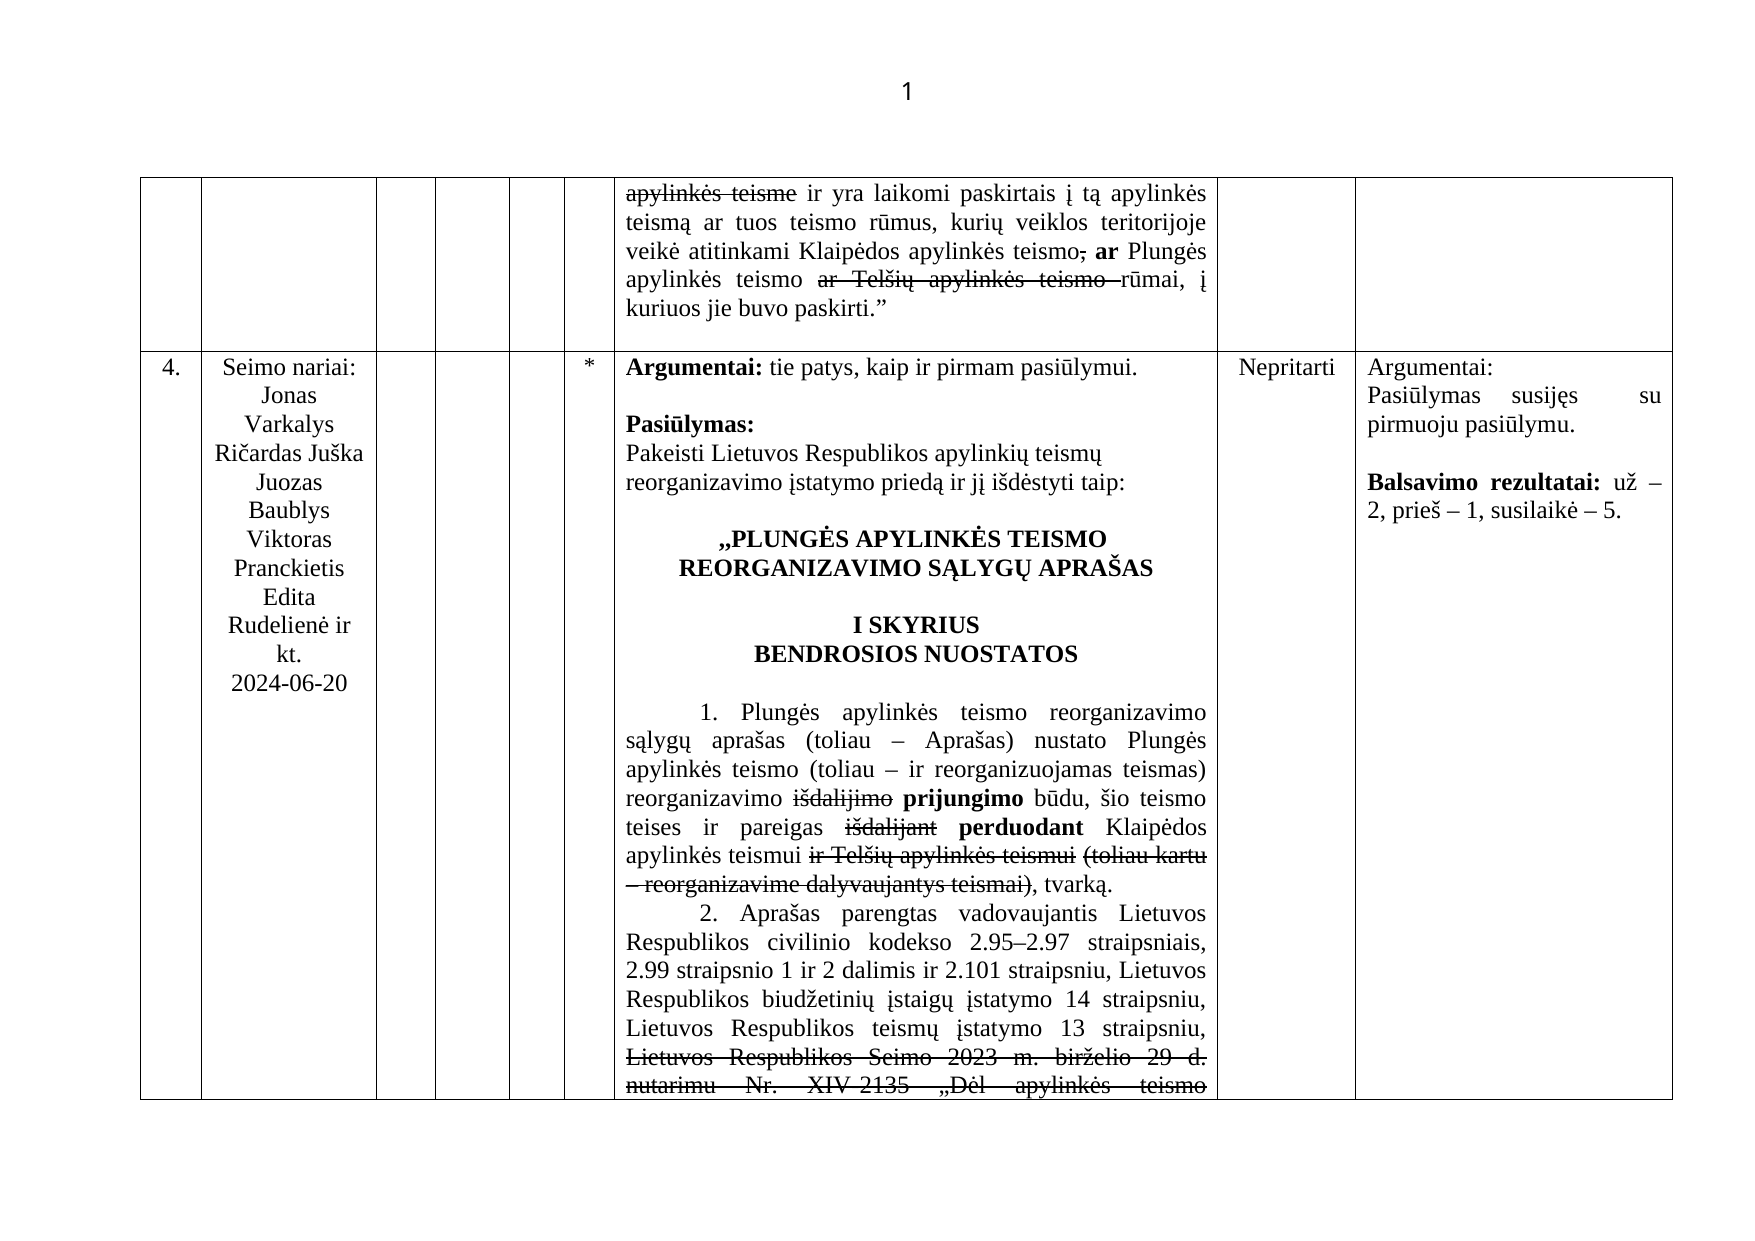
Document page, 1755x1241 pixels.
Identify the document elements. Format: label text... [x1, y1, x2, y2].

table_cell [1218, 178, 1355, 351]
table_cell * [565, 352, 614, 1099]
table_cell [202, 178, 376, 351]
table_cell Nepritarti [1218, 352, 1355, 1099]
table_cell [141, 178, 201, 351]
table_cell 4. [141, 352, 201, 1099]
table_cell Argumentai: Pasiūlymas susijęs su pirmuoju pasiūlymu. Balsavimo rezultatai: už – 2, prieš – 1, susilaikė – 5. [1356, 352, 1672, 1099]
table_cell [377, 352, 435, 1099]
table_cell [377, 178, 435, 351]
table_cell [510, 352, 564, 1099]
table_cell Seimo nariai: Jonas Varkalys Ričardas Juška Juozas Baublys Viktoras Pranckietis Edita Rudelienė ir kt. 2024-06-20 [202, 352, 376, 1099]
table_cell Argumentai: tie patys, kaip ir pirmam pasiūlymui. Pasiūlymas: Pakeisti Lietuvos Respublikos apylinkių teismų reorganizavimo įstatymo priedą ir jį išdėstyti taip: ,,PLUNGĖS APYLINKĖS TEISMO REORGANIZAVIMO SĄLYGŲ APRAŠAS I SKYRIUS BENDROSIOS NUOSTATOS 1. Plungės apylinkės teismo reorganizavimo sąlygų aprašas (toliau – Aprašas) nustato Plungės apylinkės teismo (toliau – ir reorganizuojamas teismas) reorganizavimo išdalijimo prijungimo būdu, šio teismo teises ir pareigas išdalijant perduodant Klaipėdos apylinkės teismui ir Telšių apylinkės teismui (toliau kartu – reorganizavime dalyvaujantys teismai), tvarką. 2. Aprašas parengtas vadovaujantis Lietuvos Respublikos civilinio kodekso 2.95–2.97 straipsniais, 2.99 straipsnio 1 ir 2 dalimis ir 2.101 straipsniu, Lietuvos Respublikos biudžetinių įstaigų įstatymo 14 straipsniu, Lietuvos Respublikos teismų įstatymo 13 straipsniu, Lietuvos Respublikos Seimo 2023 m. birželio 29 d. nutarimu Nr. XIV-2135 „Dėl apylinkės teismo [615, 352, 1217, 1099]
table_cell [436, 178, 509, 351]
table_cell [510, 178, 564, 351]
table_cell apylinkės teisme ir yra laikomi paskirtais į tą apylinkės teismą ar tuos teismo rūmus, kurių veiklos teritorijoje veikė atitinkami Klaipėdos apylinkės teismo, ar Plungės apylinkės teismo ar Telšių apylinkės teismo rūmai, į kuriuos jie buvo paskirti.” [615, 178, 1217, 351]
table_cell [436, 352, 509, 1099]
table_cell [565, 178, 614, 351]
table_cell [1356, 178, 1672, 351]
